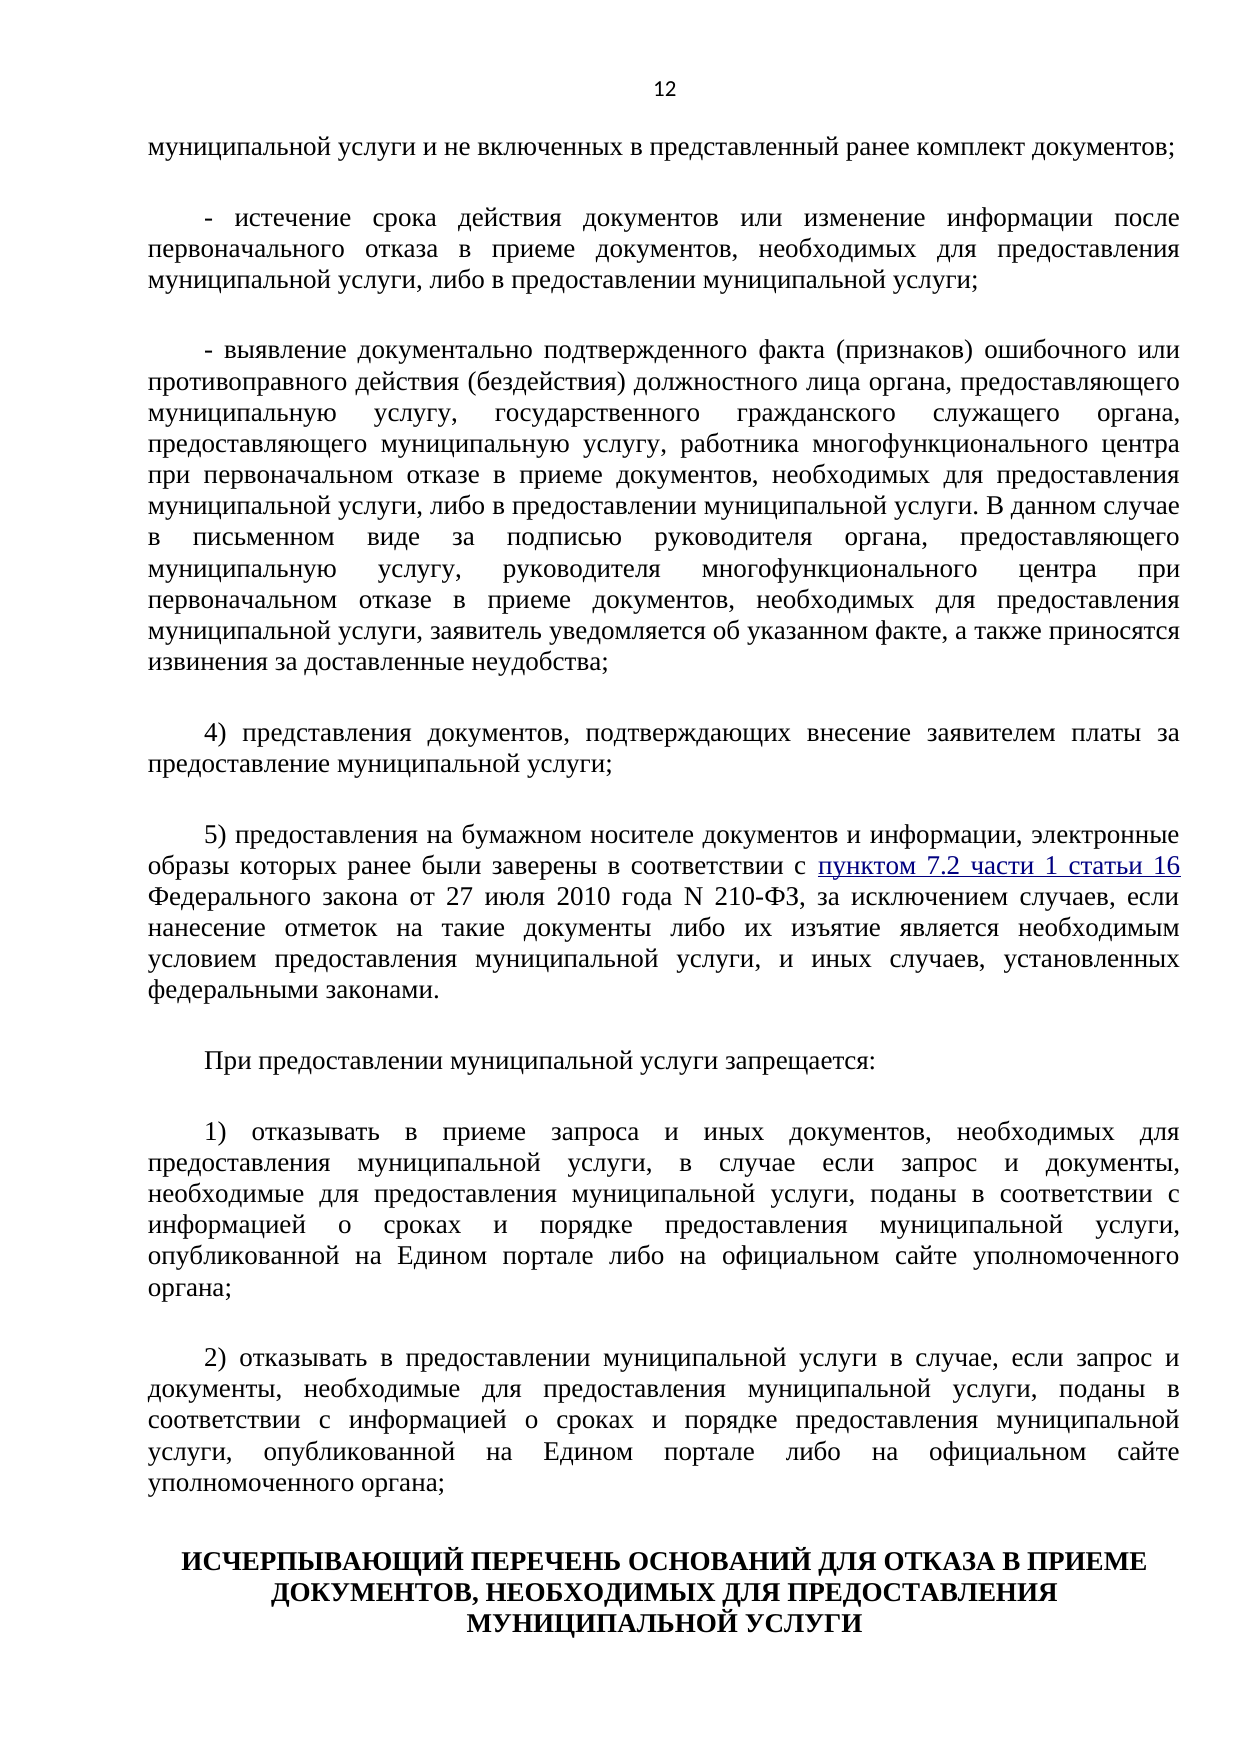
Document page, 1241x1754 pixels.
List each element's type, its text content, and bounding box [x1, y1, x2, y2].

title ИСЧЕРПЫВАЮЩИЙ ПЕРЕЧЕНЬ ОСНОВАНИЙ ДЛЯ ОТКАЗА В ПРИЕМЕ [148, 1545, 1181, 1576]
text 4) представления документов, подтверждающих внесение заявителем платы за предоставление муниципальной услуги; [148, 716, 1181, 778]
text муниципальной услуги и не включенных в представленный ранее комплект документов; [148, 130, 1181, 161]
text 1) отказывать в приеме запроса и иных документов, необходимых для предоставления муниципальной услуги, в случае если запрос и документы, необходимые для предоставления муниципальной услуги, поданы в соответствии с информацией о сроках и порядке предоставления муниципальной услуги, опубликованной на Едином портале либо на официальном сайте уполномоченного органа; [148, 1115, 1181, 1302]
text 2) отказывать в предоставлении муниципальной услуги в случае, если запрос и документы, необходимые для предоставления муниципальной услуги, поданы в соответствии с информацией о сроках и порядке предоставления муниципальной услуги, опубликованной на Едином портале либо на официальном сайте уполномоченного органа; [148, 1341, 1181, 1497]
title ДОКУМЕНТОВ, НЕОБХОДИМЫХ ДЛЯ ПРЕДОСТАВЛЕНИЯ [148, 1576, 1181, 1607]
title МУНИЦИПАЛЬНОЙ УСЛУГИ [148, 1607, 1181, 1638]
text 5) предоставления на бумажном носителе документов и информации, электронные образы которых ранее были заверены в соответствии с пунктом 7.2 части 1 статьи 16 Федерального закона от 27 июля 2010 года N 210-ФЗ, за исключением случаев, если нанесение отметок на такие документы либо их изъятие является необходимым условием предоставления муниципальной услуги, и иных случаев, установленных федеральными законами. [148, 818, 1181, 1004]
text - выявление документально подтвержденного факта (признаков) ошибочного или противоправного действия (бездействия) должностного лица органа, предоставляющего муниципальную услугу, государственного гражданского служащего органа, предоставляющего муниципальную услугу, работника многофункционального центра при первоначальном отказе в приеме документов, необходимых для предоставления муниципальной услуги, либо в предоставлении муниципальной услуги. В данном случае в письменном виде за подписью руководителя органа, предоставляющего муниципальную услугу, руководителя многофункционального центра при первоначальном отказе в приеме документов, необходимых для предоставления муниципальной услуги, заявитель уведомляется об указанном факте, а также приносятся извинения за доставленные неудобства; [148, 334, 1181, 676]
text При предоставлении муниципальной услуги запрещается: [148, 1044, 1181, 1075]
text - истечение срока действия документов или изменение информации после первоначального отказа в приеме документов, необходимых для предоставления муниципальной услуги, либо в предоставлении муниципальной услуги; [148, 201, 1181, 294]
